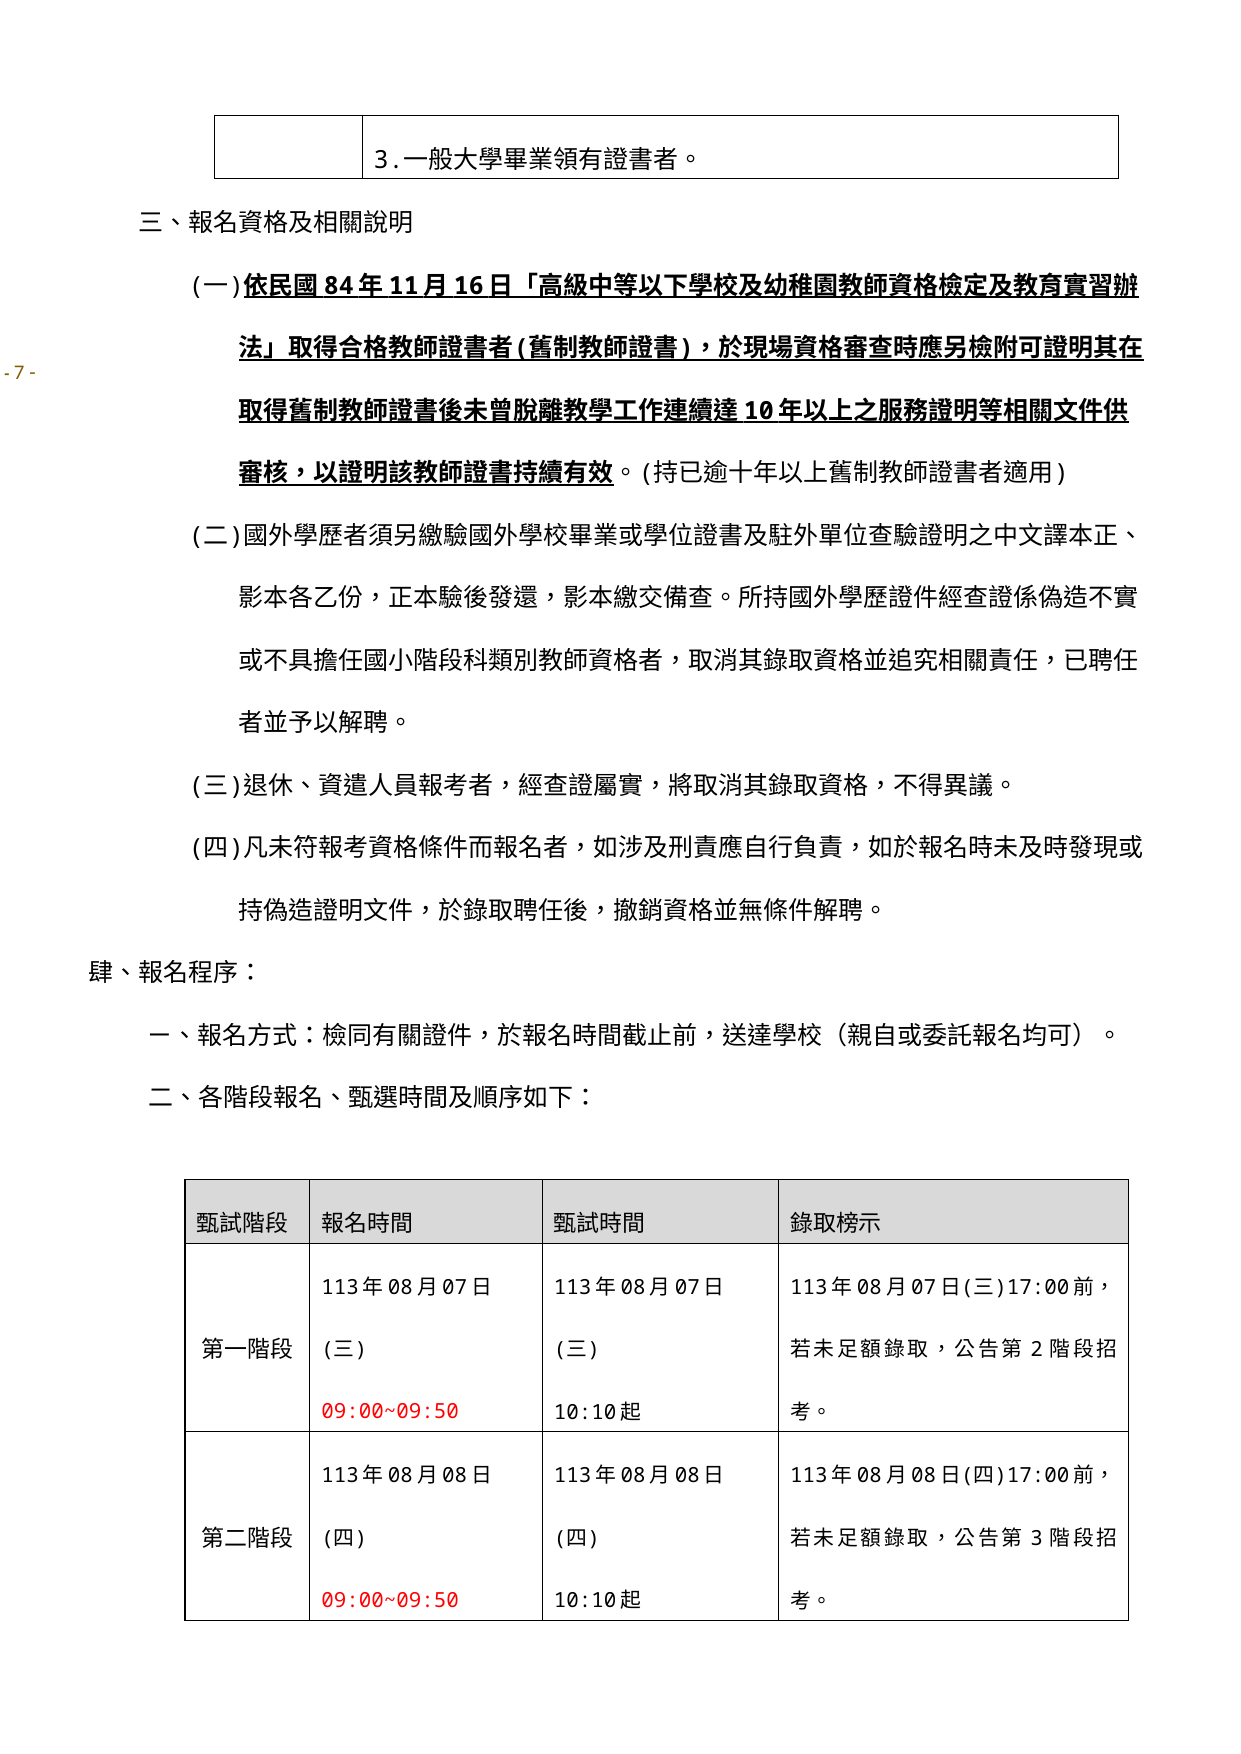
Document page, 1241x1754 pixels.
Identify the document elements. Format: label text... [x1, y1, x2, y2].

table_header 甄試時間 [543, 1180, 778, 1243]
text (四)凡未符報考資格條件而報名者，如涉及刑責應自行負責，如於報名時未及時發現或持偽造證明文件，於錄取聘任後，撤銷資格並無條件解聘。 [189, 804, 1152, 929]
text 二、各階段報名、甄選時間及順序如下： [89, 1054, 1152, 1117]
text ㄧ、報名方式：檢同有關證件，於報名時間截止前，送達學校（親自或委託報名均可）。 [147, 992, 1152, 1054]
table_cell 第二階段 [186, 1432, 309, 1620]
table_cell 113年08月08日(四) 09:00~09:50 [310, 1432, 542, 1620]
table_cell 113年08月08日(四) 10:10起 [543, 1432, 778, 1620]
text (一)依民國84年11月16日「高級中等以下學校及幼稚園教師資格檢定及教育實習辦法」取得合格教師證書者(舊制教師證書)，於現場資格審查時應另檢附可證明其在取得舊制教師證書後未曾脫離教學工作連續達10年以上之服務證明等相關文件供審核，以證明該教師證書持續有效。(持已逾十年以上舊制教師證書者適用) [189, 242, 1152, 492]
table_cell [215, 116, 362, 178]
text (三)退休、資遣人員報考者，經查證屬實，將取消其錄取資格，不得異議。 [189, 742, 1152, 804]
table_cell 113年08月07日(三)17:00前， 若未足額錄取，公告第2階段招考。 [779, 1244, 1128, 1431]
table_cell 113年08月07日(三) 09:00~09:50 [310, 1244, 542, 1431]
table_cell 113年08月07日(三) 10:10起 [543, 1244, 778, 1431]
text 肆、報名程序： [89, 929, 1152, 992]
table_header 報名時間 [310, 1180, 542, 1243]
table_cell 113年08月08日(四)17:00前， 若未足額錄取，公告第3階段招考。 [779, 1432, 1128, 1620]
table_header 甄試階段 [186, 1180, 309, 1243]
table_cell 第一階段 [186, 1244, 309, 1431]
text (二)國外學歷者須另繳驗國外學校畢業或學位證書及駐外單位查驗證明之中文譯本正、影本各乙份，正本驗後發還，影本繳交備查。所持國外學歷證件經查證係偽造不實或不具擔任國小階段科類別教師資格者，取消其錄取資格並追究相關責任，已聘任者並予以解聘。 [189, 492, 1152, 742]
text 三、報名資格及相關說明 [139, 179, 1152, 242]
table_header 錄取榜示 [779, 1180, 1128, 1243]
table_cell 3.一般大學畢業領有證書者。 [363, 116, 1118, 178]
